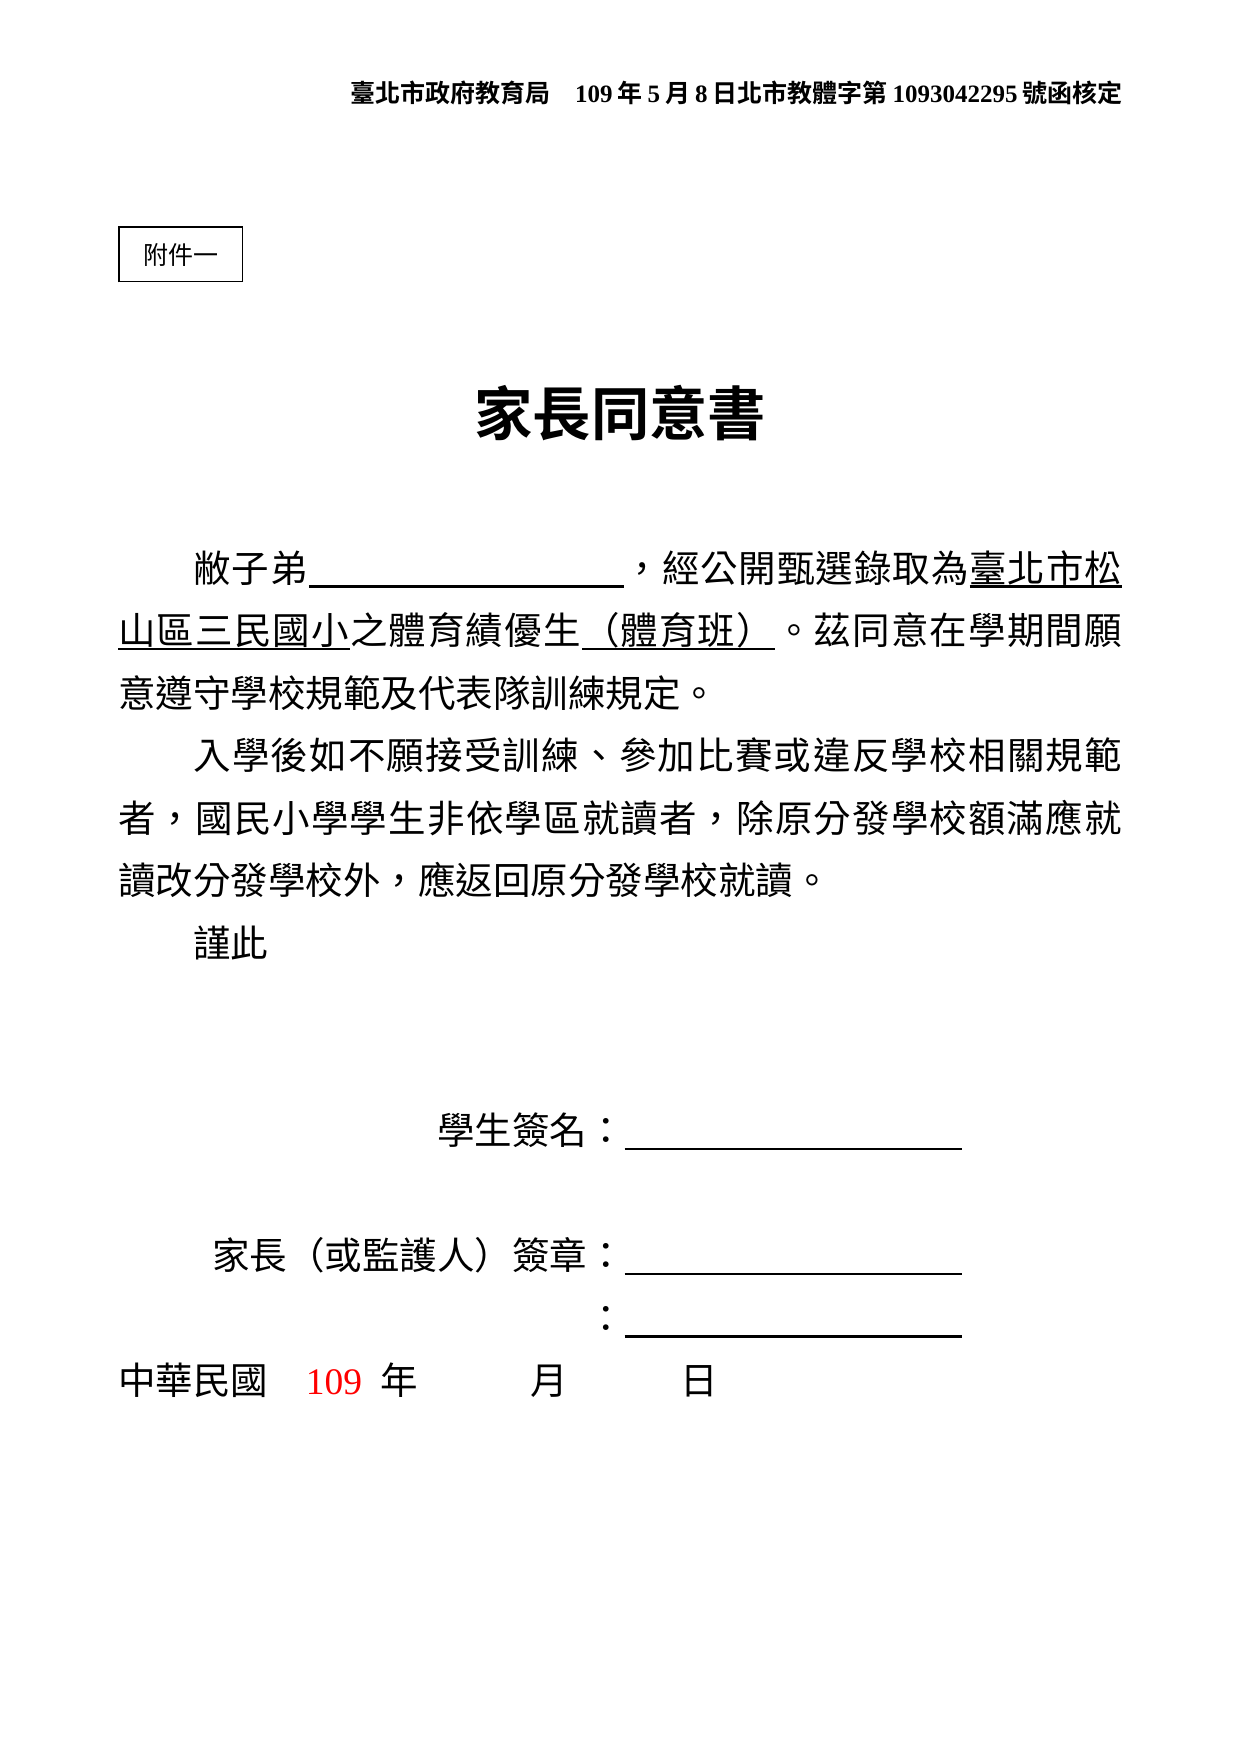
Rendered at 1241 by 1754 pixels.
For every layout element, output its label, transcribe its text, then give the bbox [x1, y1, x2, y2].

text 附件一 [135, 235, 226, 271]
text 學生簽名： [118, 1087, 1122, 1149]
text 敝子弟 ，經公開甄選錄取為臺北市松山區三民國小之體育績優生（體育班）。茲同意在學期間願意遵守學校規範及代表隊訓練規定。 [118, 524, 1122, 712]
text 入學後如不願接受訓練、參加比賽或違反學校相關規範者，國民小學學生非依學區就讀者，除原分發學校額滿應就讀改分發學校外，應返回原分發學校就讀。 [118, 712, 1122, 899]
text ： [118, 1274, 1122, 1337]
text 中華民國 109 年 月 日 [118, 1337, 1122, 1399]
text 謹此 [118, 899, 1122, 962]
text 家長（或監護人）簽章： [118, 1212, 1122, 1274]
text 家長同意書 [118, 337, 1122, 462]
